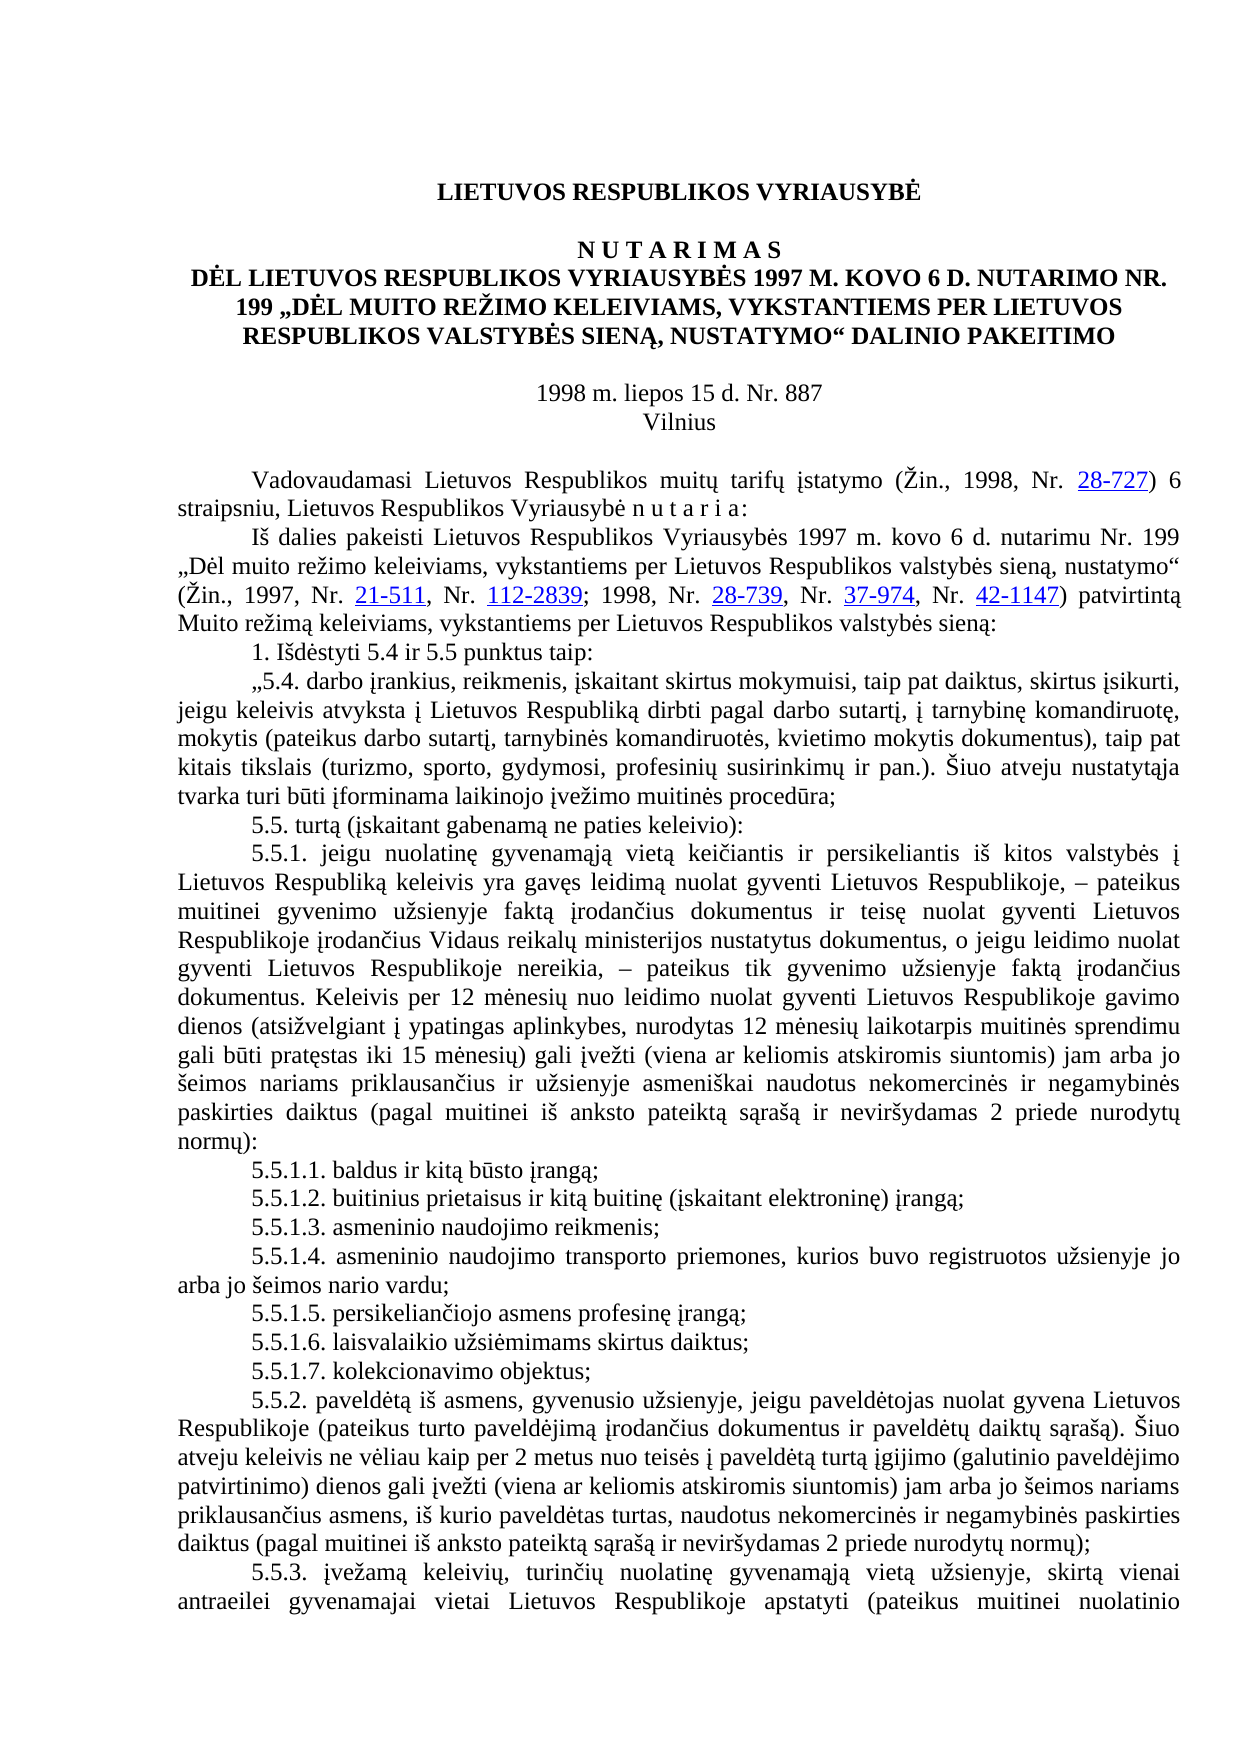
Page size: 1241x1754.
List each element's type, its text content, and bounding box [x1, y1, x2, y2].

text 5.5.1.7. kolekcionavimo objektus; [177, 1356, 1181, 1385]
text DĖL LIETUVOS RESPUBLIKOS VYRIAUSYBĖS 1997 M. KOVO 6 D. NUTARIMO NR. 199 „DĖL MUITO REŽIMO KELEIVIAMS, VYKSTANTIEMS PER LIETUVOS RESPUBLIKOS VALSTYBĖS SIENĄ, NUSTATYMO“ DALINIO PAKEITIMO [177, 263, 1181, 350]
text 5.5.3. įvežamą keleivių, turinčių nuolatinę gyvenamąją vietą užsienyje, skirtą vienai antraeilei gyvenamajai vietai Lietuvos Respublikoje apstatyti (pateikus muitinei nuolatinio [177, 1557, 1181, 1615]
text 1. Išdėstyti 5.4 ir 5.5 punktus taip: [177, 637, 1181, 666]
text 5.5.1. jeigu nuolatinę gyvenamąją vietą keičiantis ir persikeliantis iš kitos valstybės į Lietuvos Respubliką keleivis yra gavęs leidimą nuolat gyventi Lietuvos Respublikoje, – pateikus muitinei gyvenimo užsienyje faktą įrodančius dokumentus ir teisę nuolat gyventi Lietuvos Respublikoje įrodančius Vidaus reikalų ministerijos nustatytus dokumentus, o jeigu leidimo nuolat gyventi Lietuvos Respublikoje nereikia, – pateikus tik gyvenimo užsienyje faktą įrodančius dokumentus. Keleivis per 12 mėnesių nuo leidimo nuolat gyventi Lietuvos Respublikoje gavimo dienos (atsižvelgiant į ypatingas aplinkybes, nurodytas 12 mėnesių laikotarpis muitinės sprendimu gali būti pratęstas iki 15 mėnesių) gali įvežti (viena ar keliomis atskiromis siuntomis) jam arba jo šeimos nariams priklausančius ir užsienyje asmeniškai naudotus nekomercinės ir negamybinės paskirties daiktus (pagal muitinei iš anksto pateiktą sąrašą ir neviršydamas 2 priede nurodytų normų): [177, 838, 1181, 1155]
text 5.5.1.3. asmeninio naudojimo reikmenis; [177, 1212, 1181, 1241]
text 5.5.1.2. buitinius prietaisus ir kitą buitinę (įskaitant elektroninę) įrangą; [177, 1183, 1181, 1212]
text 5.5. turtą (įskaitant gabenamą ne paties keleivio): [177, 810, 1181, 838]
text „5.4. darbo įrankius, reikmenis, įskaitant skirtus mokymuisi, taip pat daiktus, skirtus įsikurti, jeigu keleivis atvyksta į Lietuvos Respubliką dirbti pagal darbo sutartį, į tarnybinę komandiruotę, mokytis (pateikus darbo sutartį, tarnybinės komandiruotės, kvietimo mokytis dokumentus), taip pat kitais tikslais (turizmo, sporto, gydymosi, profesinių susirinkimų ir pan.). Šiuo atveju nustatytąja tvarka turi būti įforminama laikinojo įvežimo muitinės procedūra; [177, 666, 1181, 810]
text 5.5.2. paveldėtą iš asmens, gyvenusio užsienyje, jeigu paveldėtojas nuolat gyvena Lietuvos Respublikoje (pateikus turto paveldėjimą įrodančius dokumentus ir paveldėtų daiktų sąrašą). Šiuo atveju keleivis ne vėliau kaip per 2 metus nuo teisės į paveldėtą turtą įgijimo (galutinio paveldėjimo patvirtinimo) dienos gali įvežti (viena ar keliomis atskiromis siuntomis) jam arba jo šeimos nariams priklausančius asmens, iš kurio paveldėtas turtas, naudotus nekomercinės ir negamybinės paskirties daiktus (pagal muitinei iš anksto pateiktą sąrašą ir neviršydamas 2 priede nurodytų normų); [177, 1385, 1181, 1557]
text Vadovaudamasi Lietuvos Respublikos muitų tarifų įstatymo (Žin., 1998, Nr. 28-727) 6 straipsniu, Lietuvos Respublikos Vyriausybė nutaria: [177, 465, 1181, 522]
text Iš dalies pakeisti Lietuvos Respublikos Vyriausybės 1997 m. kovo 6 d. nutarimu Nr. 199 „Dėl muito režimo keleiviams, vykstantiems per Lietuvos Respublikos valstybės sieną, nustatymo“ (Žin., 1997, Nr. 21-511, Nr. 112-2839; 1998, Nr. 28-739, Nr. 37-974, Nr. 42-1147) patvirtintą Muito režimą keleiviams, vykstantiems per Lietuvos Respublikos valstybės sieną: [177, 522, 1181, 637]
text LIETUVOS RESPUBLIKOS VYRIAUSYBĖ [177, 177, 1181, 206]
text N U T A R I M A S [177, 235, 1181, 263]
text 5.5.1.6. laisvalaikio užsiėmimams skirtus daiktus; [177, 1327, 1181, 1356]
text 5.5.1.4. asmeninio naudojimo transporto priemones, kurios buvo registruotos užsienyje jo arba jo šeimos nario vardu; [177, 1241, 1181, 1298]
text Vilnius [177, 407, 1181, 436]
text 5.5.1.1. baldus ir kitą būsto įrangą; [177, 1155, 1181, 1183]
text 1998 m. liepos 15 d. Nr. 887 [177, 378, 1181, 407]
text 5.5.1.5. persikeliančiojo asmens profesinę įrangą; [177, 1298, 1181, 1327]
